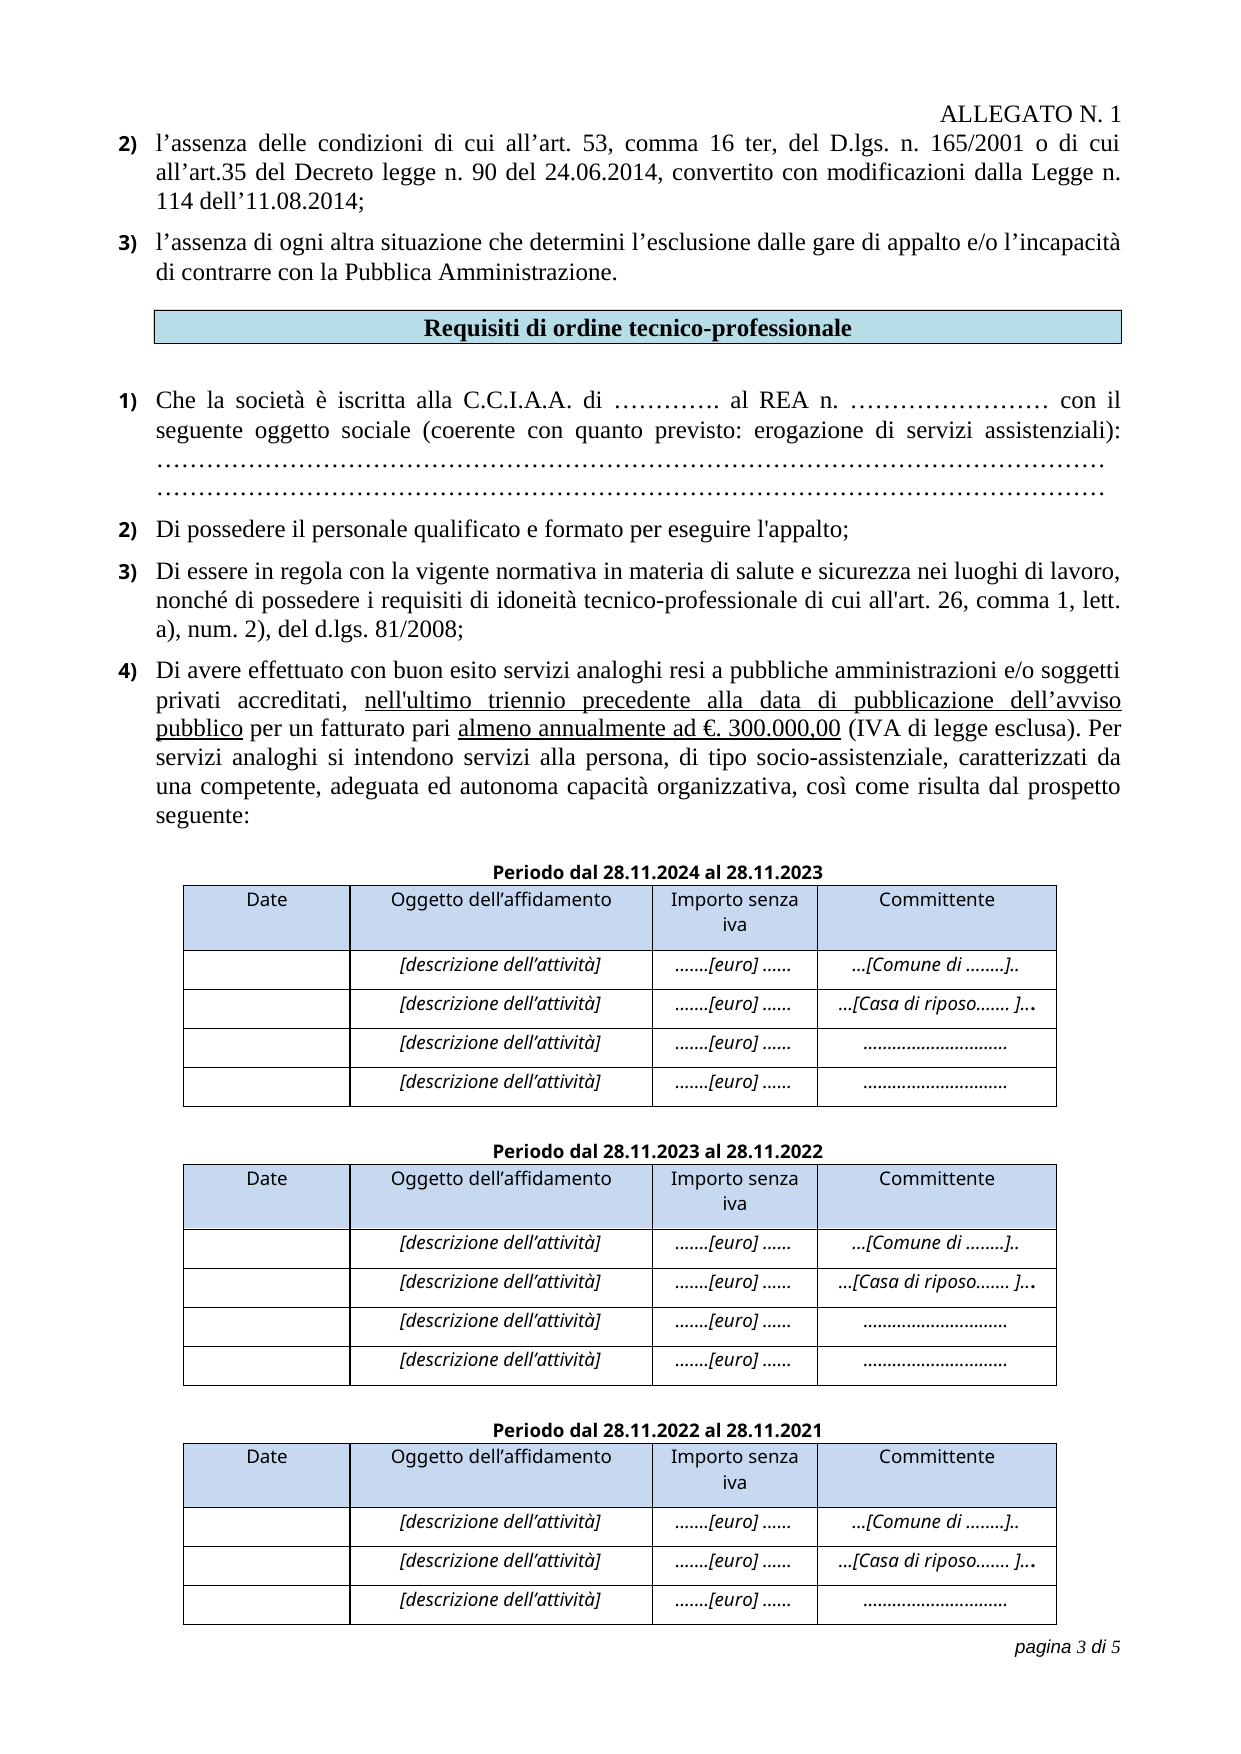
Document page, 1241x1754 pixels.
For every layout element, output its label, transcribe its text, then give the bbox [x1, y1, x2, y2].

text Periodo dal 28.11.2022 al 28.11.2021 [193, 1417, 1122, 1442]
table_cell …….[euro] …… [653, 990, 817, 1028]
table_cell …….[euro] …… [653, 1347, 817, 1385]
table_header Oggetto dell’affidamento [351, 1165, 652, 1228]
table_cell ...[Comune di ……..].. [818, 1508, 1056, 1546]
table_header Importo senza iva [653, 1444, 817, 1507]
table_cell …….[euro] …… [653, 1269, 817, 1307]
list l’assenza delle condizioni di cui all’art. 53, comma 16 ter, del D.lgs. n. 165/2001 o di cui all’art.35 del Decreto legge n. 90 del 24.06.2014, convertito con modificazioni dalla Legge n. 114 dell’11.08.2014; [118, 128, 1122, 215]
table_cell …….[euro] …… [653, 1029, 817, 1067]
table_cell ...[Casa di riposo……. ]... [818, 990, 1056, 1028]
table_cell [184, 1269, 349, 1307]
table_cell ………………………… [818, 1068, 1056, 1106]
table_header Committente [818, 886, 1056, 950]
table_cell …….[euro] …… [653, 1308, 817, 1346]
table_cell …….[euro] …… [653, 1547, 817, 1585]
text Periodo dal 28.11.2024 al 28.11.2023 [193, 860, 1122, 885]
text Periodo dal 28.11.2023 al 28.11.2022 [193, 1138, 1122, 1164]
table_cell [184, 1508, 349, 1546]
table_cell [184, 1347, 349, 1385]
table_header Oggetto dell’affidamento [351, 1444, 652, 1507]
table_cell [descrizione dell’attività] [351, 1269, 652, 1307]
table_cell [descrizione dell’attività] [351, 1308, 652, 1346]
table_cell [184, 990, 349, 1028]
table_cell ...[Casa di riposo……. ]... [818, 1269, 1056, 1307]
table_cell [descrizione dell’attività] [351, 990, 652, 1028]
table_header Oggetto dell’affidamento [351, 886, 652, 950]
text Requisiti di ordine tecnico-professionale [155, 311, 1121, 343]
table_cell …….[euro] …… [653, 1508, 817, 1546]
table_cell [descrizione dell’attività] [351, 1068, 652, 1106]
table_cell …….[euro] …… [653, 1068, 817, 1106]
table_cell ………………………… [818, 1586, 1056, 1624]
table_header Date [184, 1444, 349, 1507]
table_cell …….[euro] …… [653, 1230, 817, 1267]
table_cell [184, 1547, 349, 1585]
table_cell [descrizione dell’attività] [351, 1347, 652, 1385]
table_cell ………………………… [818, 1347, 1056, 1385]
table_header Importo senza iva [653, 1165, 817, 1228]
table_header Date [184, 886, 349, 950]
table_cell [184, 1586, 349, 1624]
list Di possedere il personale qualificato e formato per eseguire l'appalto; [118, 514, 1122, 543]
table_cell [descrizione dell’attività] [351, 951, 652, 989]
table_cell [184, 951, 349, 989]
table_cell ...[Casa di riposo……. ]... [818, 1547, 1056, 1585]
table_cell [descrizione dell’attività] [351, 1547, 652, 1585]
table_cell [descrizione dell’attività] [351, 1029, 652, 1067]
list Di avere effettuato con buon esito servizi analoghi resi a pubbliche amministrazioni e/o soggetti privati accreditati, nell'ultimo triennio precedente alla data di pubblicazione dell’avviso pubblico per un fatturato pari almeno annualmente ad €. 300.000,00 (IVA di legge esclusa). Per servizi analoghi si intendono servizi alla persona, di tipo socio-assistenziale, caratterizzati da una competente, adeguata ed autonoma capacità organizzativa, così come risulta dal prospetto seguente: [118, 655, 1122, 828]
table_cell [descrizione dell’attività] [351, 1230, 652, 1267]
table_header Date [184, 1165, 349, 1228]
table_cell ………………………… [818, 1029, 1056, 1067]
table_cell ...[Comune di ……..].. [818, 951, 1056, 989]
list l’assenza di ogni altra situazione che determini l’esclusione dalle gare di appalto e/o l’incapacità di contrarre con la Pubblica Amministrazione. [118, 227, 1122, 286]
table_cell ………………………… [818, 1308, 1056, 1346]
table_cell [descrizione dell’attività] [351, 1586, 652, 1624]
table_header Importo senza iva [653, 886, 817, 950]
table_cell ...[Comune di ……..].. [818, 1230, 1056, 1267]
table_header Committente [818, 1165, 1056, 1228]
list Che la società è iscritta alla C.C.I.A.A. di …………. al REA n. …………………… con il seguente oggetto sociale (coerente con quanto previsto: erogazione di servizi assistenziali): ………………………………………………………………………………………………………………………………………………………………………………………………………… [118, 386, 1122, 501]
table_cell [descrizione dell’attività] [351, 1508, 652, 1546]
table_cell …….[euro] …… [653, 951, 817, 989]
list Di essere in regola con la vigente normativa in materia di salute e sicurezza nei luoghi di lavoro, nonché di possedere i requisiti di idoneità tecnico-professionale di cui all'art. 26, comma 1, lett. a), num. 2), del d.lgs. 81/2008; [118, 556, 1122, 643]
table_header Committente [818, 1444, 1056, 1507]
table_cell [184, 1308, 349, 1346]
table_cell …….[euro] …… [653, 1586, 817, 1624]
table_cell [184, 1230, 349, 1267]
table_cell [184, 1029, 349, 1067]
table_cell [184, 1068, 349, 1106]
